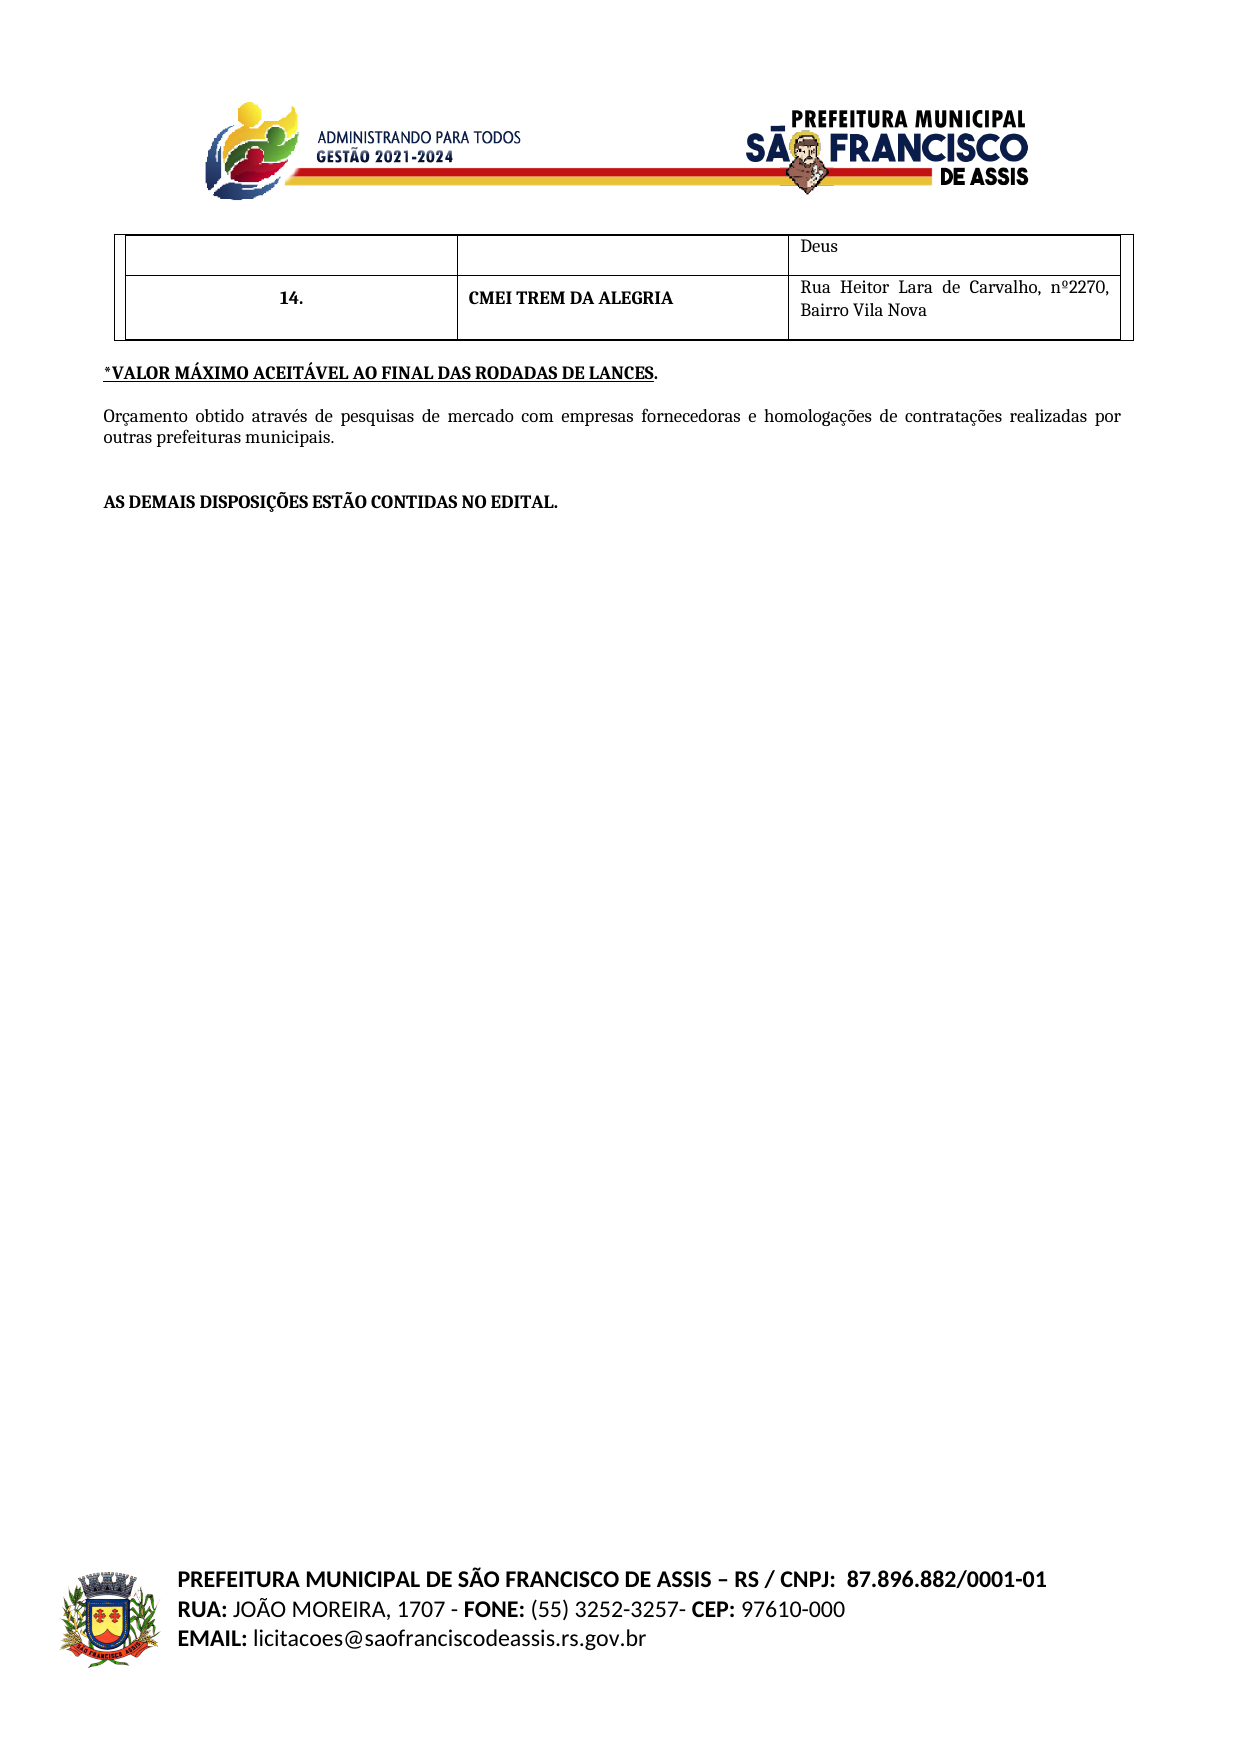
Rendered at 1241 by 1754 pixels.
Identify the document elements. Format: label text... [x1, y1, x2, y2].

text *Valor máximo aceitável ao final das rodadas de lances. [103, 362, 1063, 384]
table_cell [458, 236, 788, 275]
text AS DEMAIS DISPOSIÇÕES ESTÃO CONTIDAS NO EDITAL. [103, 492, 1063, 513]
text Orçamento obtido através de pesquisas de mercado com empresas fornecedoras e homologações de contratações realizadas por outras prefeituras municipais. [103, 406, 1122, 449]
table_cell [126, 236, 457, 275]
table_cell CMEI TREM DA ALEGRIA [458, 276, 788, 339]
table_cell Deus [789, 236, 1120, 275]
table_cell 14. [126, 276, 457, 339]
table_cell Rua Heitor Lara de Carvalho, nº2270, Bairro Vila Nova [789, 276, 1120, 339]
